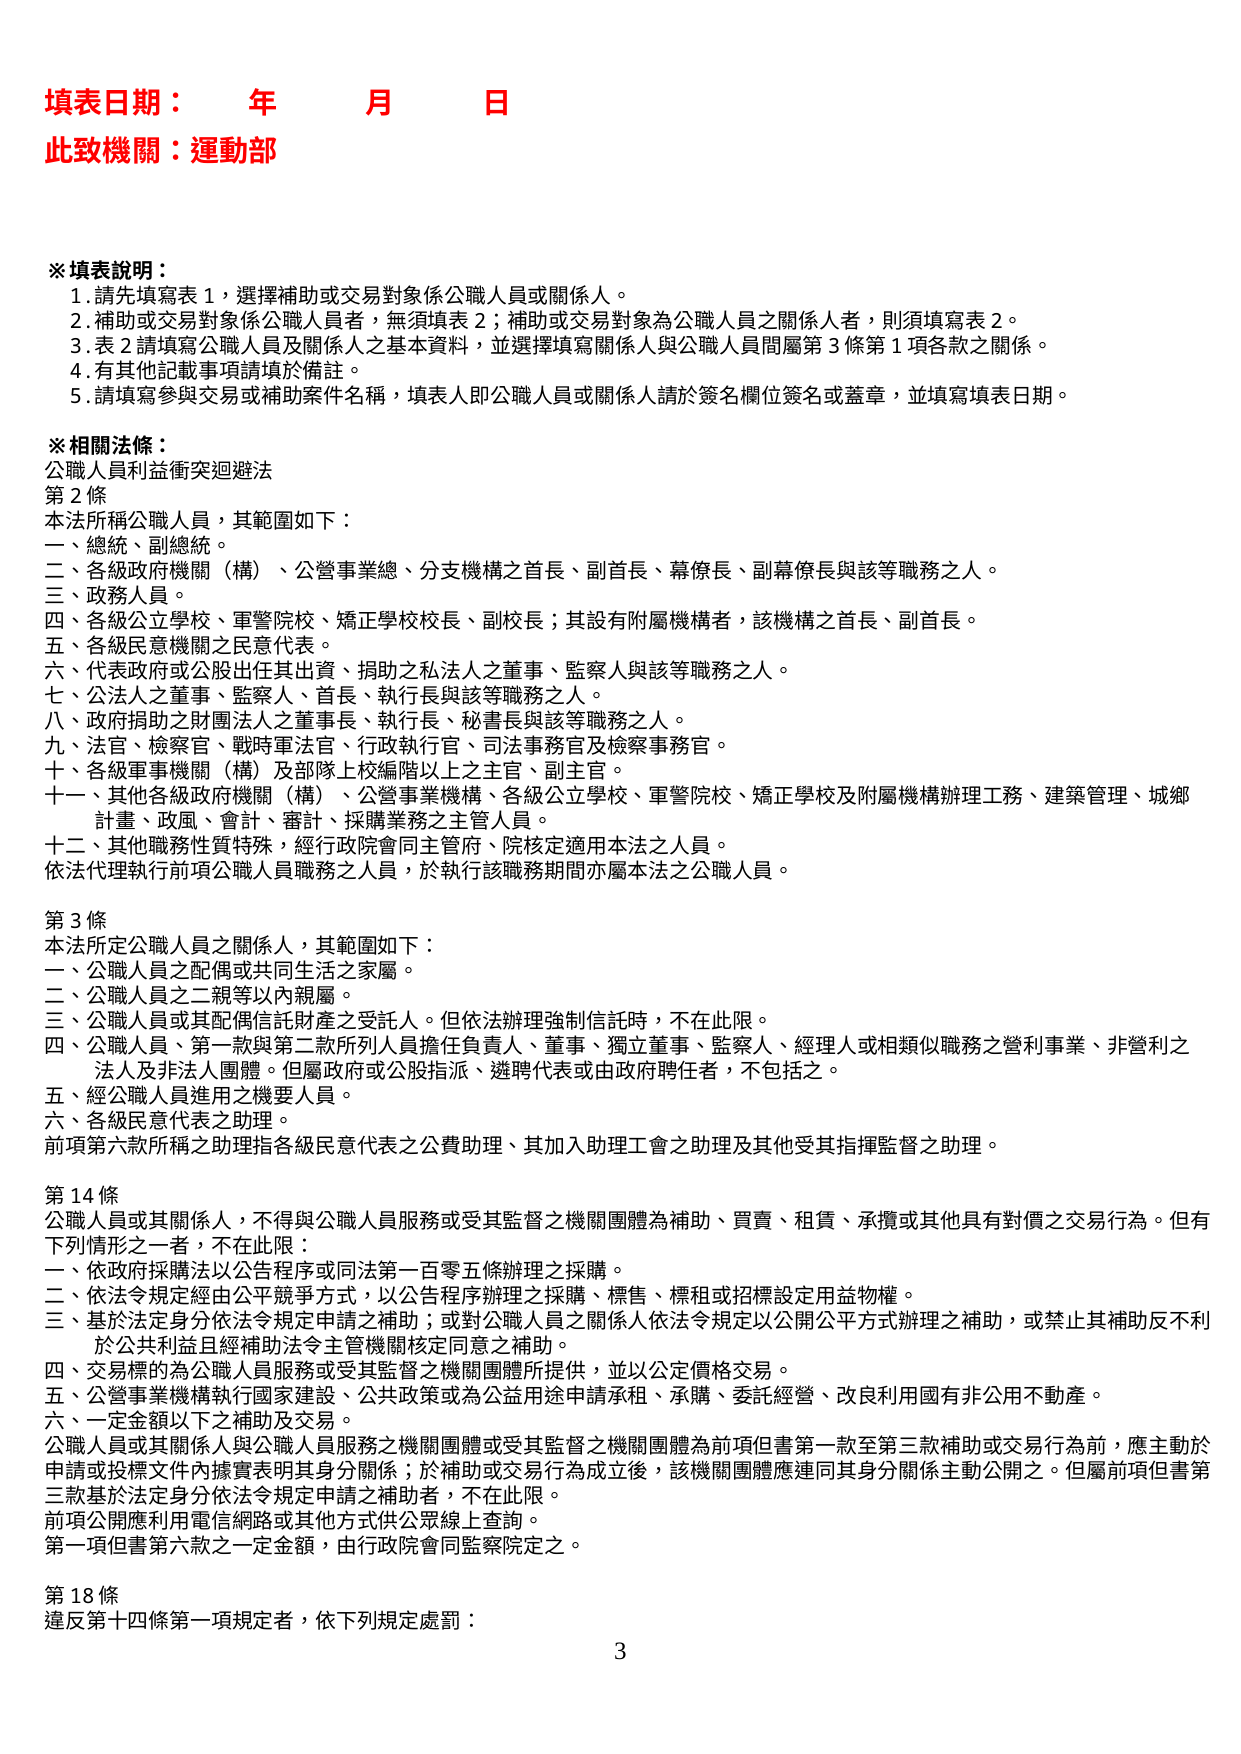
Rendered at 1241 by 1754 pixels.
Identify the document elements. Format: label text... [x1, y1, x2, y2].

text 三、基於法定身分依法令規定申請之補助；或對公職人員之關係人依法令規定以公開公平方式辦理之補助，或禁止其補助反不利 [44, 1308, 1216, 1333]
text 三、公職人員或其配偶信託財產之受託人。但依法辦理強制信託時，不在此限。 [44, 1008, 1216, 1033]
text 2.補助或交易對象係公職人員者，無須填表2；補助或交易對象為公職人員之關係人者，則須填寫表2。 [44, 308, 1216, 333]
text 十二、其他職務性質特殊，經行政院會同主管府、院核定適用本法之人員。 [44, 833, 1216, 858]
text 五、各級民意機關之民意代表。 [44, 633, 1216, 658]
text 六、一定金額以下之補助及交易。 [44, 1408, 1216, 1433]
text 三款基於法定身分依法令規定申請之補助者，不在此限。 [44, 1483, 1216, 1508]
text 申請或投標文件內據實表明其身分關係；於補助或交易行為成立後，該機關團體應連同其身分關係主動公開之。但屬前項但書第 [44, 1458, 1216, 1483]
text 四、交易標的為公職人員服務或受其監督之機關團體所提供，並以公定價格交易。 [44, 1358, 1216, 1383]
text 於公共利益且經補助法令主管機關核定同意之補助。 [44, 1333, 1216, 1358]
text 五、公營事業機構執行國家建設、公共政策或為公益用途申請承租、承購、委託經營、改良利用國有非公用不動產。 [44, 1383, 1216, 1408]
text ※相關法條： [44, 433, 1216, 458]
text 依法代理執行前項公職人員職務之人員，於執行該職務期間亦屬本法之公職人員。 [44, 858, 1216, 883]
text 4.有其他記載事項請填於備註。 [44, 358, 1216, 383]
text 四、各級公立學校、軍警院校、矯正學校校長、副校長；其設有附屬機構者，該機構之首長、副首長。 [44, 608, 1216, 633]
text 此致機關：運動部 [44, 123, 1122, 171]
text 公職人員利益衝突迴避法 [44, 458, 1216, 483]
text 二、公職人員之二親等以內親屬。 [44, 983, 1216, 1008]
text 3.表2請填寫公職人員及關係人之基本資料，並選擇填寫關係人與公職人員間屬第3條第1項各款之關係。 [44, 333, 1216, 358]
text 五、經公職人員進用之機要人員。 [44, 1083, 1216, 1108]
text 前項第六款所稱之助理指各級民意代表之公費助理、其加入助理工會之助理及其他受其指揮監督之助理。 [44, 1133, 1216, 1158]
text 前項公開應利用電信網路或其他方式供公眾線上查詢。 [44, 1508, 1216, 1533]
text 六、各級民意代表之助理。 [44, 1108, 1216, 1133]
text 一、總統、副總統。 [44, 533, 1216, 558]
text 第14條 [44, 1183, 1216, 1208]
text 十一、其他各級政府機關（構）、公營事業機構、各級公立學校、軍警院校、矯正學校及附屬機構辦理工務、建築管理、城鄉 [44, 783, 1216, 808]
text 六、代表政府或公股出任其出資、捐助之私法人之董事、監察人與該等職務之人。 [44, 658, 1216, 683]
text 四、公職人員、第一款與第二款所列人員擔任負責人、董事、獨立董事、監察人、經理人或相類似職務之營利事業、非營利之 [44, 1033, 1216, 1058]
text 本法所定公職人員之關係人，其範圍如下： [44, 933, 1216, 958]
text 計畫、政風、會計、審計、採購業務之主管人員。 [44, 808, 1216, 833]
text 一、依政府採購法以公告程序或同法第一百零五條辦理之採購。 [44, 1258, 1216, 1283]
text 公職人員或其關係人與公職人員服務之機關團體或受其監督之機關團體為前項但書第一款至第三款補助或交易行為前，應主動於 [44, 1433, 1216, 1458]
text 七、公法人之董事、監察人、首長、執行長與該等職務之人。 [44, 683, 1216, 708]
text 八、政府捐助之財團法人之董事長、執行長、秘書長與該等職務之人。 [44, 708, 1216, 733]
text 公職人員或其關係人，不得與公職人員服務或受其監督之機關團體為補助、買賣、租賃、承攬或其他具有對價之交易行為。但有 [44, 1208, 1216, 1233]
text 第2條 [44, 483, 1216, 508]
text 5.請填寫參與交易或補助案件名稱，填表人即公職人員或關係人請於簽名欄位簽名或蓋章，並填寫填表日期。 [44, 383, 1216, 408]
text 第一項但書第六款之一定金額，由行政院會同監察院定之。 [44, 1533, 1216, 1558]
text 二、依法令規定經由公平競爭方式，以公告程序辦理之採購、標售、標租或招標設定用益物權。 [44, 1283, 1216, 1308]
text 九、法官、檢察官、戰時軍法官、行政執行官、司法事務官及檢察事務官。 [44, 733, 1216, 758]
text 下列情形之一者，不在此限： [44, 1233, 1216, 1258]
text 二、各級政府機關（構）、公營事業總、分支機構之首長、副首長、幕僚長、副幕僚長與該等職務之人。 [44, 558, 1216, 583]
text 十、各級軍事機關（構）及部隊上校編階以上之主官、副主官。 [44, 758, 1216, 783]
text 三、政務人員。 [44, 583, 1216, 608]
text 第3條 [44, 908, 1216, 933]
text 法人及非法人團體。但屬政府或公股指派、遴聘代表或由政府聘任者，不包括之。 [44, 1058, 1216, 1083]
text ※填表說明： [44, 258, 1122, 283]
text 填表日期： 年 月 日 [44, 75, 1122, 123]
text 違反第十四條第一項規定者，依下列規定處罰： [44, 1608, 1216, 1633]
text 1.請先填寫表1，選擇補助或交易對象係公職人員或關係人。 [44, 283, 1216, 308]
text 第18條 [44, 1583, 1216, 1608]
text 一、公職人員之配偶或共同生活之家屬。 [44, 958, 1216, 983]
text 本法所稱公職人員，其範圍如下： [44, 508, 1216, 533]
